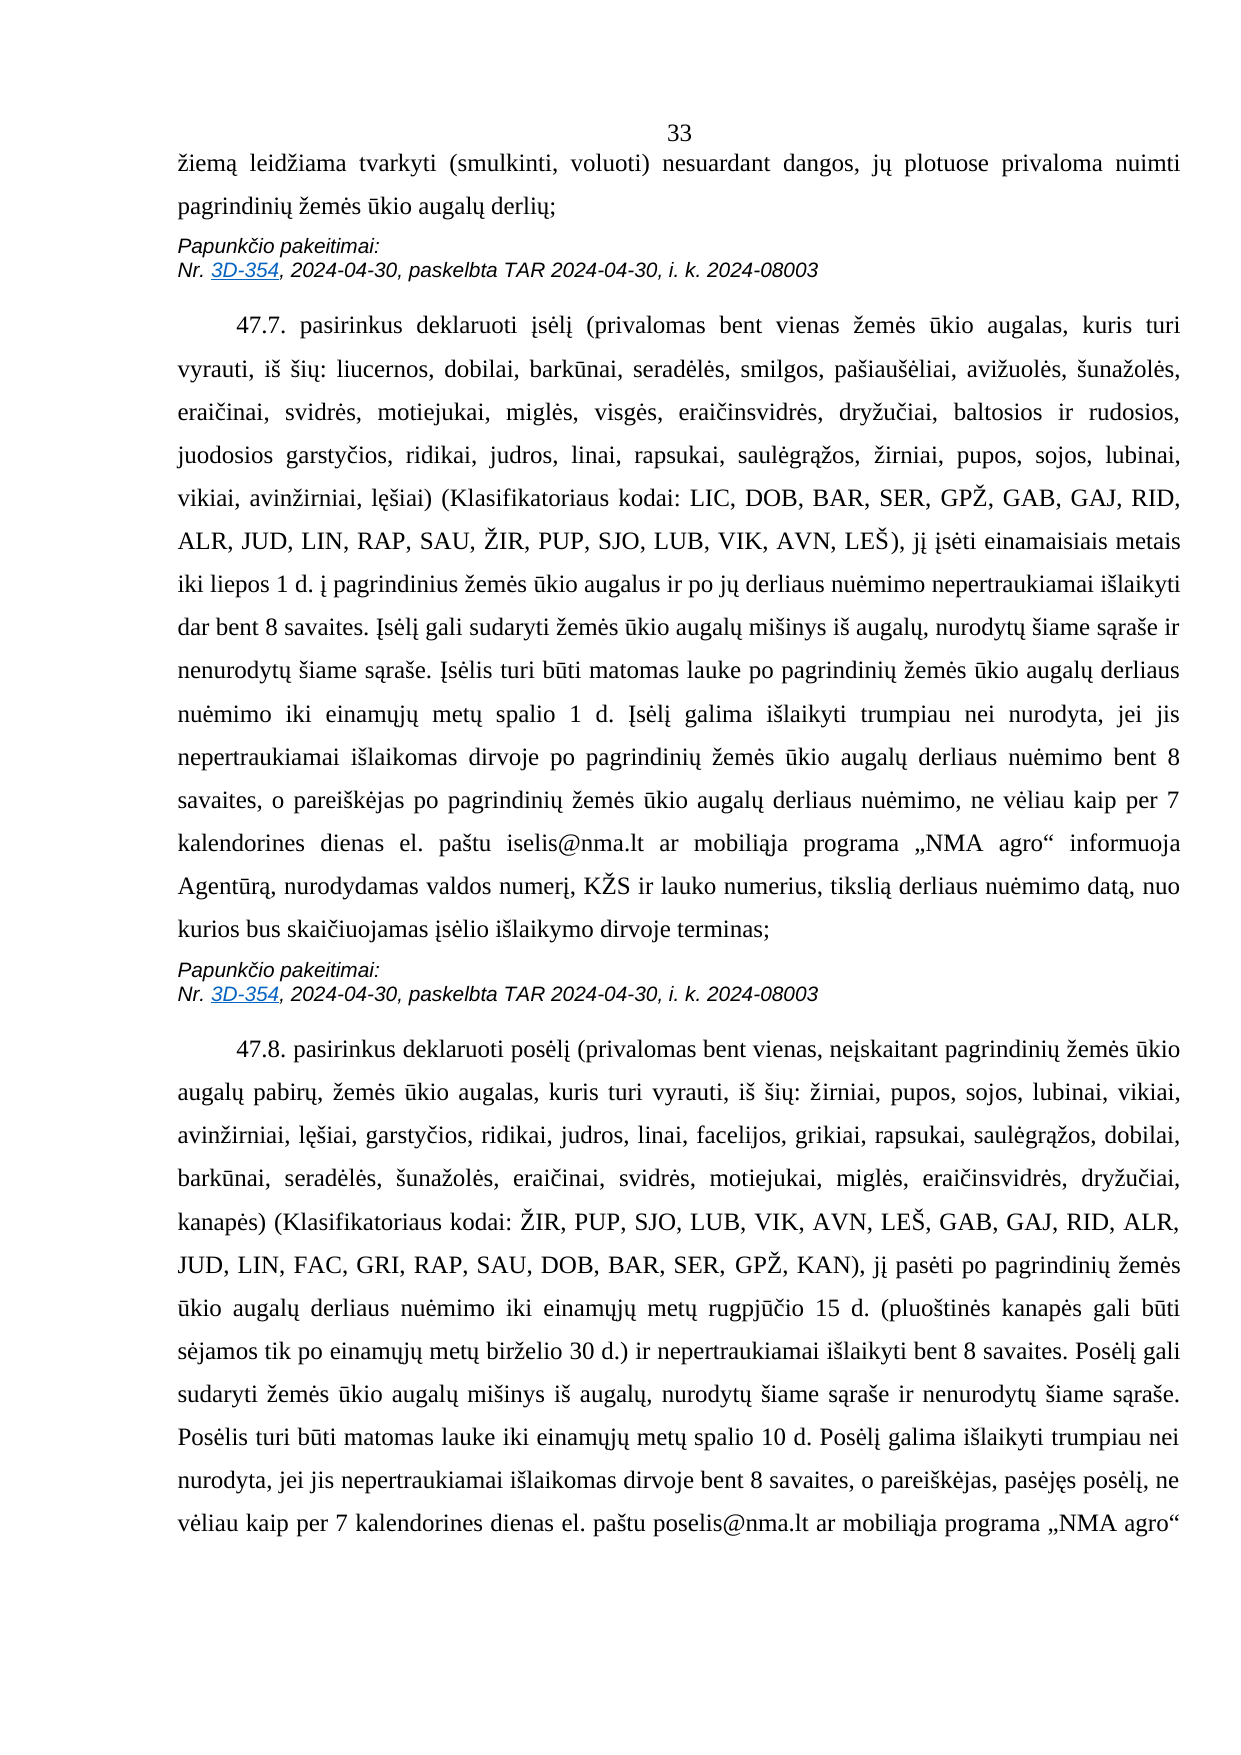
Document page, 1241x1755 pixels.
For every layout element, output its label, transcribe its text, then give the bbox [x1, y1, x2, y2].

text žiemą leidžiama tvarkyti (smulkinti, voluoti) nesuardant dangos, jų plotuose privaloma nuimti pagrindinių žemės ūkio augalų derlių; [177, 148, 1181, 219]
text 47.7. pasirinkus deklaruoti įsėlį (privalomas bent vienas žemės ūkio augalas, kuris turi vyrauti, iš šių: liucernos, dobilai, barkūnai, seradėlės, smilgos, pašiaušėliai, avižuolės, šunažolės, eraičinai, svidrės, motiejukai, miglės, visgės, eraičinsvidrės, dryžučiai, baltosios ir rudosios, juodosios garstyčios, ridikai, judros, linai, rapsukai, saulėgrąžos, žirniai, pupos, sojos, lubinai, vikiai, avinžirniai, lęšiai) (Klasifikatoriaus kodai: LIC, DOB, BAR, SER, GPŽ, GAB, GAJ, RID, ALR, JUD, LIN, RAP, SAU, ŽIR, PUP, SJO, LUB, VIK, AVN, LEŠ), jį įsėti einamaisiais metais iki liepos 1 d. į pagrindinius žemės ūkio augalus ir po jų derliaus nuėmimo nepertraukiamai išlaikyti dar bent 8 savaites. Įsėlį gali sudaryti žemės ūkio augalų mišinys iš augalų, nurodytų šiame sąraše ir nenurodytų šiame sąraše. Įsėlis turi būti matomas lauke po pagrindinių žemės ūkio augalų derliaus nuėmimo iki einamųjų metų spalio 1 d. Įsėlį galima išlaikyti trumpiau nei nurodyta, jei jis nepertraukiamai išlaikomas dirvoje po pagrindinių žemės ūkio augalų derliaus nuėmimo bent 8 savaites, o pareiškėjas po pagrindinių žemės ūkio augalų derliaus nuėmimo, ne vėliau kaip per 7 kalendorines dienas el. paštu iselis@nma.lt ar mobiliąja programa „NMA agro“ informuoja Agentūrą, nurodydamas valdos numerį, KŽS ir lauko numerius, tikslią derliaus nuėmimo datą, nuo kurios bus skaičiuojamas įsėlio išlaikymo dirvoje terminas; [177, 311, 1181, 943]
text Nr. 3D-354, 2024-04-30, paskelbta TAR 2024-04-30, i. k. 2024-08003 [177, 258, 1181, 282]
text 47.8. pasirinkus deklaruoti posėlį (privalomas bent vienas, neįskaitant pagrindinių žemės ūkio augalų pabirų, žemės ūkio augalas, kuris turi vyrauti, iš šių: žirniai, pupos, sojos, lubinai, vikiai, avinžirniai, lęšiai, garstyčios, ridikai, judros, linai, facelijos, grikiai, rapsukai, saulėgrąžos, dobilai, barkūnai, seradėlės, šunažolės, eraičinai, svidrės, motiejukai, miglės, eraičinsvidrės, dryžučiai, kanapės) (Klasifikatoriaus kodai: ŽIR, PUP, SJO, LUB, VIK, AVN, LEŠ, GAB, GAJ, RID, ALR, JUD, LIN, FAC, GRI, RAP, SAU, DOB, BAR, SER, GPŽ, KAN), jį pasėti po pagrindinių žemės ūkio augalų derliaus nuėmimo iki einamųjų metų rugpjūčio 15 d. (pluoštinės kanapės gali būti sėjamos tik po einamųjų metų birželio 30 d.) ir nepertraukiamai išlaikyti bent 8 savaites. Posėlį gali sudaryti žemės ūkio augalų mišinys iš augalų, nurodytų šiame sąraše ir nenurodytų šiame sąraše. Posėlis turi būti matomas lauke iki einamųjų metų spalio 10 d. Posėlį galima išlaikyti trumpiau nei nurodyta, jei jis nepertraukiamai išlaikomas dirvoje bent 8 savaites, o pareiškėjas, pasėjęs posėlį, ne vėliau kaip per 7 kalendorines dienas el. paštu poselis@nma.lt ar mobiliąja programa „NMA agro“ [177, 1034, 1181, 1537]
text Papunkčio pakeitimai: [177, 957, 1181, 981]
text Nr. 3D-354, 2024-04-30, paskelbta TAR 2024-04-30, i. k. 2024-08003 [177, 981, 1181, 1005]
text Papunkčio pakeitimai: [177, 234, 1181, 258]
